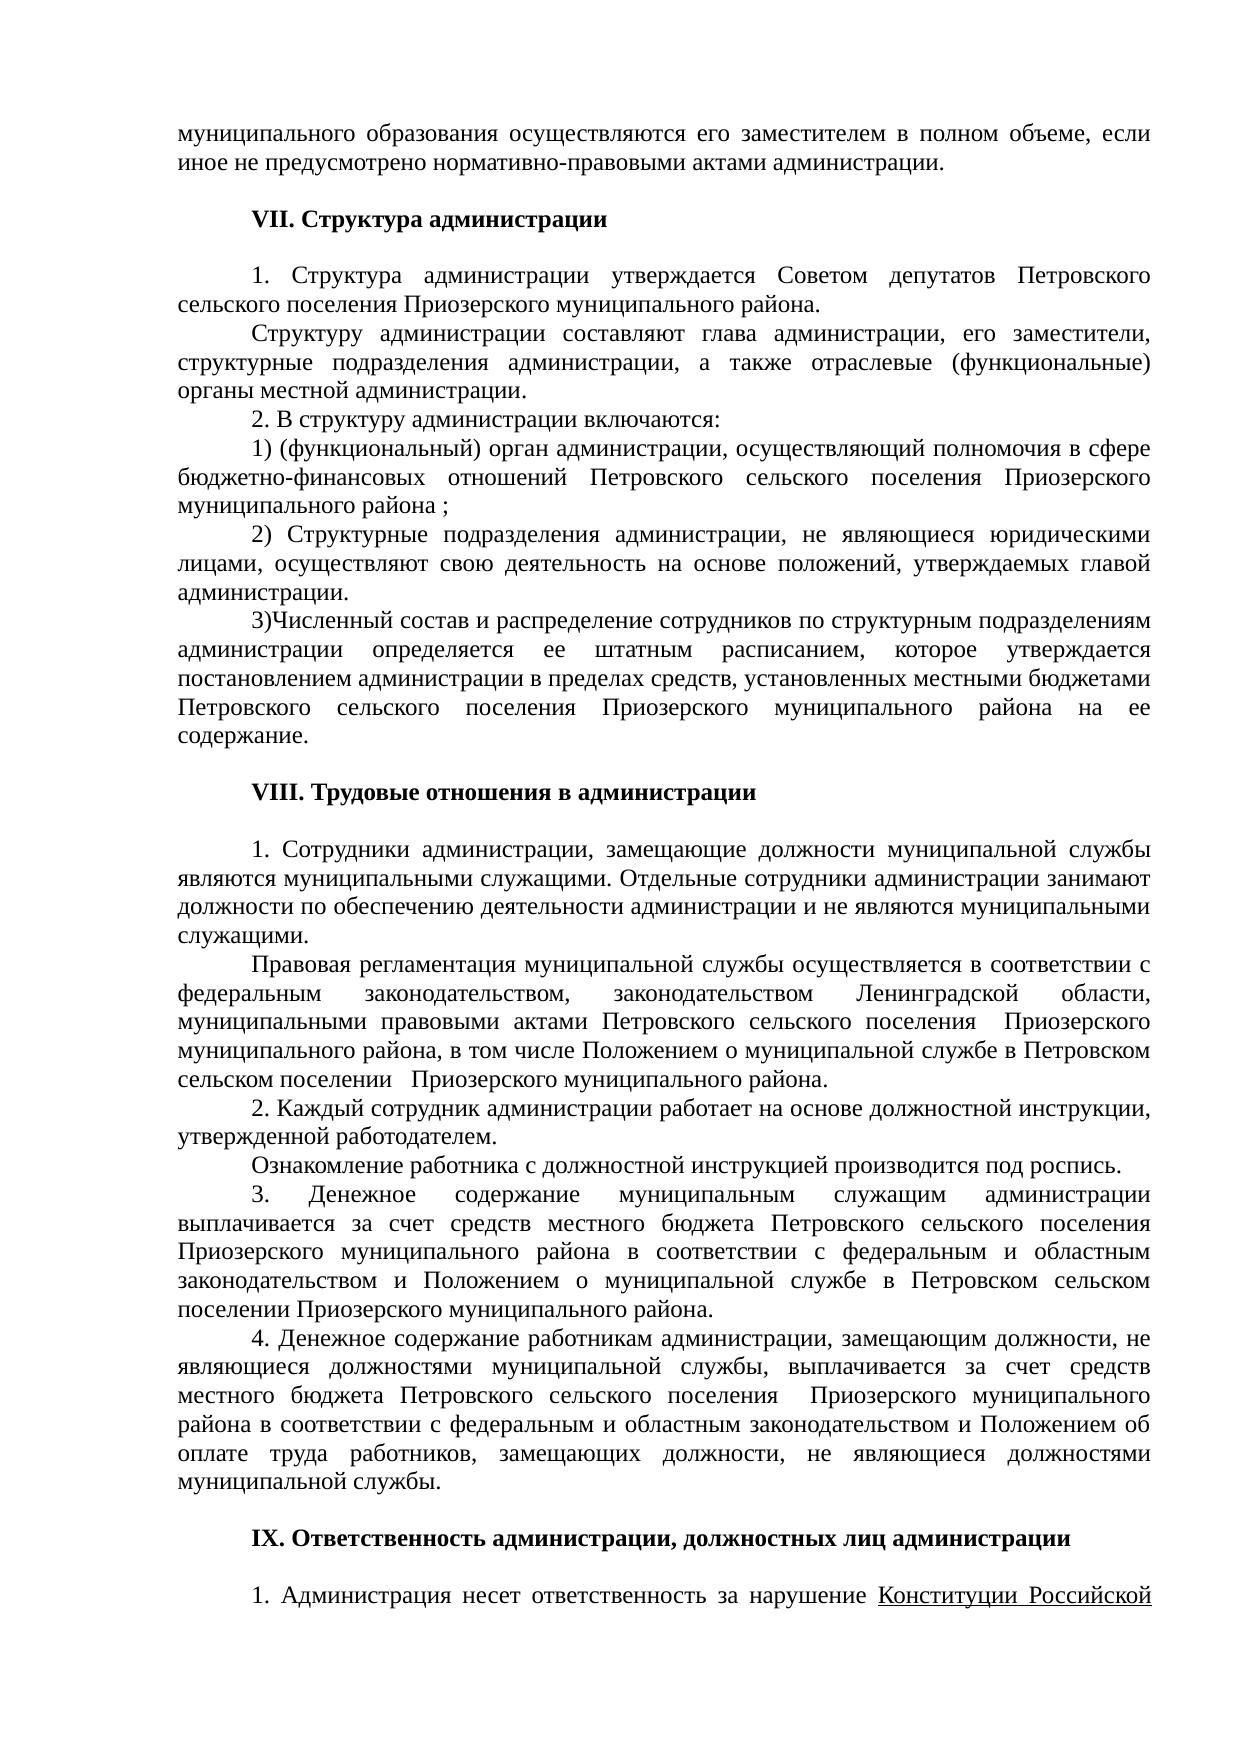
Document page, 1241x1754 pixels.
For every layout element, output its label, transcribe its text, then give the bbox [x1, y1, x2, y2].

text муниципального образования осуществляются его заместителем в полном объеме, если иное не предусмотрено нормативно-правовыми актами администрации. [177, 118, 1152, 176]
text 4. Денежное содержание работникам администрации, замещающим должности, не являющиеся должностями муниципальной службы, выплачивается за счет средств местного бюджета Петровского сельского поселения Приозерского муниципального района в соответствии с федеральным и областным законодательством и Положением об оплате труда работников, замещающих должности, не являющиеся должностями муниципальной службы. [177, 1323, 1152, 1495]
text 1. Структура администрации утверждается Советом депутатов Петровского сельского поселения Приозерского муниципального района. [177, 260, 1152, 318]
text 1. Сотрудники администрации, замещающие должности муниципальной службы являются муниципальными служащими. Отдельные сотрудники администрации занимают должности по обеспечению деятельности администрации и не являются муниципальными служащими. [177, 834, 1152, 949]
text 1. Администрация несет ответственность за нарушение Конституции Российской [177, 1580, 1152, 1609]
text 3. Денежное содержание муниципальным служащим администрации выплачивается за счет средств местного бюджета Петровского сельского поселения Приозерского муниципального района в соответствии с федеральным и областным законодательством и Положением о муниципальной службе в Петровском сельском поселении Приозерского муниципального района. [177, 1179, 1152, 1323]
text VII. Структура администрации [177, 204, 1152, 232]
text Структуру администрации составляют глава администрации, его заместители, структурные подразделения администрации, а также отраслевые (функциональные) органы местной администрации. [177, 318, 1152, 404]
text Ознакомление работника с должностной инструкцией производится под роспись. [177, 1150, 1152, 1179]
text Правовая регламентация муниципальной службы осуществляется в соответствии с федеральным законодательством, законодательством Ленинградской области, муниципальными правовыми актами Петровского сельского поселения Приозерского муниципального района, в том числе Положением о муниципальной службе в Петровском сельском поселении Приозерского муниципального района. [177, 949, 1152, 1093]
text 2. Каждый сотрудник администрации работает на основе должностной инструкции, утвержденной работодателем. [177, 1093, 1152, 1150]
text 2) Структурные подразделения администрации, не являющиеся юридическими лицами, осуществляют свою деятельность на основе положений, утверждаемых главой администрации. [177, 519, 1152, 605]
text IX. Ответственность администрации, должностных лиц администрации [177, 1523, 1152, 1552]
text 3)Численный состав и распределение сотрудников по структурным подразделениям администрации определяется ее штатным расписанием, которое утверждается постановлением администрации в пределах средств, установленных местными бюджетами Петровского сельского поселения Приозерского муниципального района на ее содержание. [177, 605, 1152, 749]
text VIII. Трудовые отношения в администрации [177, 777, 1152, 806]
text 1) (функциональный) орган администрации, осуществляющий полномочия в сфере бюджетно-финансовых отношений Петровского сельского поселения Приозерского муниципального района ; [177, 433, 1152, 519]
text 2. В структуру администрации включаются: [177, 404, 1152, 433]
